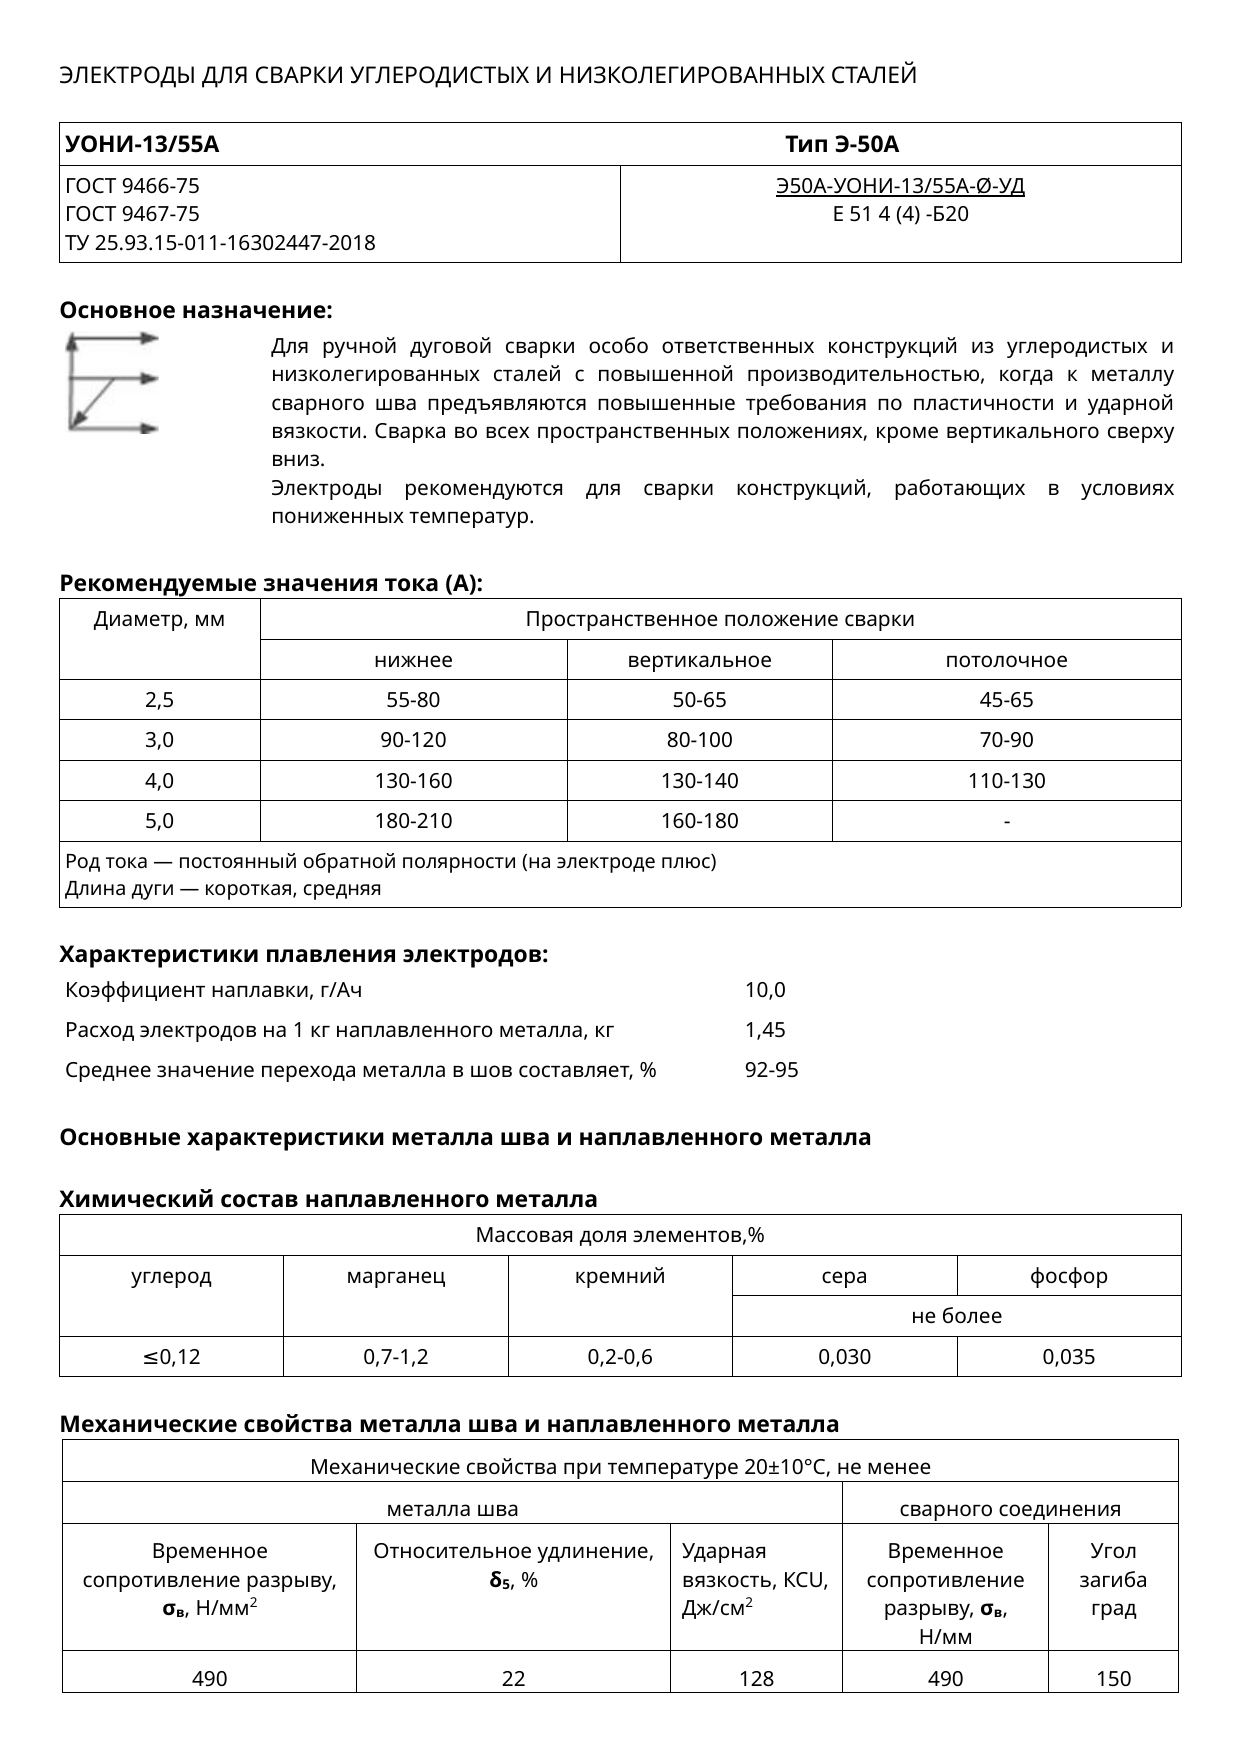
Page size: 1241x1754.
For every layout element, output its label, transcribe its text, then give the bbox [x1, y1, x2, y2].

table_cell 180-210 [261, 801, 567, 841]
table_cell 22 [357, 1651, 670, 1692]
table_cell 2,5 [60, 680, 260, 719]
table_cell 70-90 [833, 720, 1181, 760]
text Основное назначение: [59, 294, 1181, 325]
text Механические свойства металла шва и наплавленного металла [59, 1408, 1181, 1439]
text Рекомендуемые значения тока (А): [59, 567, 1181, 598]
table_cell вертикальное [568, 640, 832, 679]
table_cell марганец [284, 1256, 508, 1336]
table_cell Угол загиба град [1049, 1524, 1178, 1650]
table_header 10,0 [739, 970, 1181, 1009]
table_cell 45-65 [833, 680, 1181, 719]
table_header Диаметр, мм [60, 599, 260, 679]
table_header Массовая доля элементов,% [60, 1215, 1181, 1255]
table_header Механические свойства при температуре 20±10°С, не менее [63, 1440, 1178, 1481]
table_cell 80-100 [568, 720, 832, 760]
text Основные характеристики металла шва и наплавленного металла [59, 1121, 1181, 1152]
table_cell 130-140 [568, 761, 832, 800]
table_cell Среднее значение перехода металла в шов составляет, % [59, 1049, 739, 1089]
text Характеристики плавления электродов: [59, 938, 1181, 969]
table_cell Род тока — постоянный обратной полярности (на электроде плюс) Длина дуги — короткая, средняя [60, 842, 1181, 907]
table_cell ≤0,12 [60, 1337, 283, 1376]
table_cell Расход электродов на 1 кг наплавленного металла, кг [59, 1010, 739, 1049]
table_cell Ударная вязкость, КСU, Дж/см2 [671, 1524, 842, 1650]
table_cell 0,030 [733, 1337, 957, 1376]
table_cell металла шва [63, 1482, 842, 1523]
table_cell Относительное удлинение, δ5, % [357, 1524, 670, 1650]
table_cell Э50А-УОНИ-13/55А-Ø-УД Е 51 4 (4) -Б20 [621, 166, 1181, 262]
table_header УОНИ-13/55А Тип Э-50А [60, 123, 1181, 165]
table_cell фосфор [958, 1256, 1181, 1295]
table_header Пространственное положение сварки [261, 599, 1181, 638]
table_cell - [833, 801, 1181, 841]
table_cell 150 [1049, 1651, 1178, 1692]
table_cell 90-120 [261, 720, 567, 760]
table_cell ГОСТ 9466-75 ГОСТ 9467-75 ТУ 25.93.15-011-16302447-2018 [60, 166, 620, 262]
table_cell 92-95 [739, 1049, 1181, 1089]
table_cell 490 [843, 1651, 1048, 1692]
table_cell 0,7-1,2 [284, 1337, 508, 1376]
table_cell 3,0 [60, 720, 260, 760]
table_cell 5,0 [60, 801, 260, 841]
table_cell 160-180 [568, 801, 832, 841]
text Химический состав наплавленного металла [59, 1183, 1181, 1214]
table_cell нижнее [261, 640, 567, 679]
table_cell 128 [671, 1651, 842, 1692]
table_cell 4,0 [60, 761, 260, 800]
table_cell не более [733, 1296, 1181, 1336]
text ЭЛЕКТРОДЫ ДЛЯ СВАРКИ УГЛЕРОДИСТЫХ И НИЗКОЛЕГИРОВАННЫХ СТАЛЕЙ [59, 59, 1181, 90]
table_cell 130-160 [261, 761, 567, 800]
table_cell 110-130 [833, 761, 1181, 800]
table_cell сварного соединения [843, 1482, 1178, 1523]
table_cell 0,2-0,6 [509, 1337, 732, 1376]
table_cell 50-65 [568, 680, 832, 719]
table_cell сера [733, 1256, 957, 1295]
table_cell Временное сопротивление разрыву, σв, Н/мм2 [63, 1524, 356, 1650]
table_header [59, 325, 265, 536]
table_cell Временное сопротивление разрыву, σв, Н/мм [843, 1524, 1048, 1650]
table_cell кремний [509, 1256, 732, 1336]
table_cell 1,45 [739, 1010, 1181, 1049]
table_cell 490 [63, 1651, 356, 1692]
table_cell углерод [60, 1256, 283, 1336]
table_cell потолочное [833, 640, 1181, 679]
table_header Коэффициент наплавки, г/Ач [59, 970, 739, 1009]
table_header Для ручной дуговой сварки особо ответственных конструкций из углеродистых и низколегированных сталей с повышенной производительностью, когда к металлу сварного шва предъявляются повышенные требования по пластичности и ударной вязкости. Сварка во всех пространственных положениях, кроме вертикального сверху вниз. Электроды рекомендуются для сварки конструкций, работающих в условиях пониженных температур. [265, 325, 1181, 536]
table_cell 0,035 [958, 1337, 1181, 1376]
table_cell 55-80 [261, 680, 567, 719]
